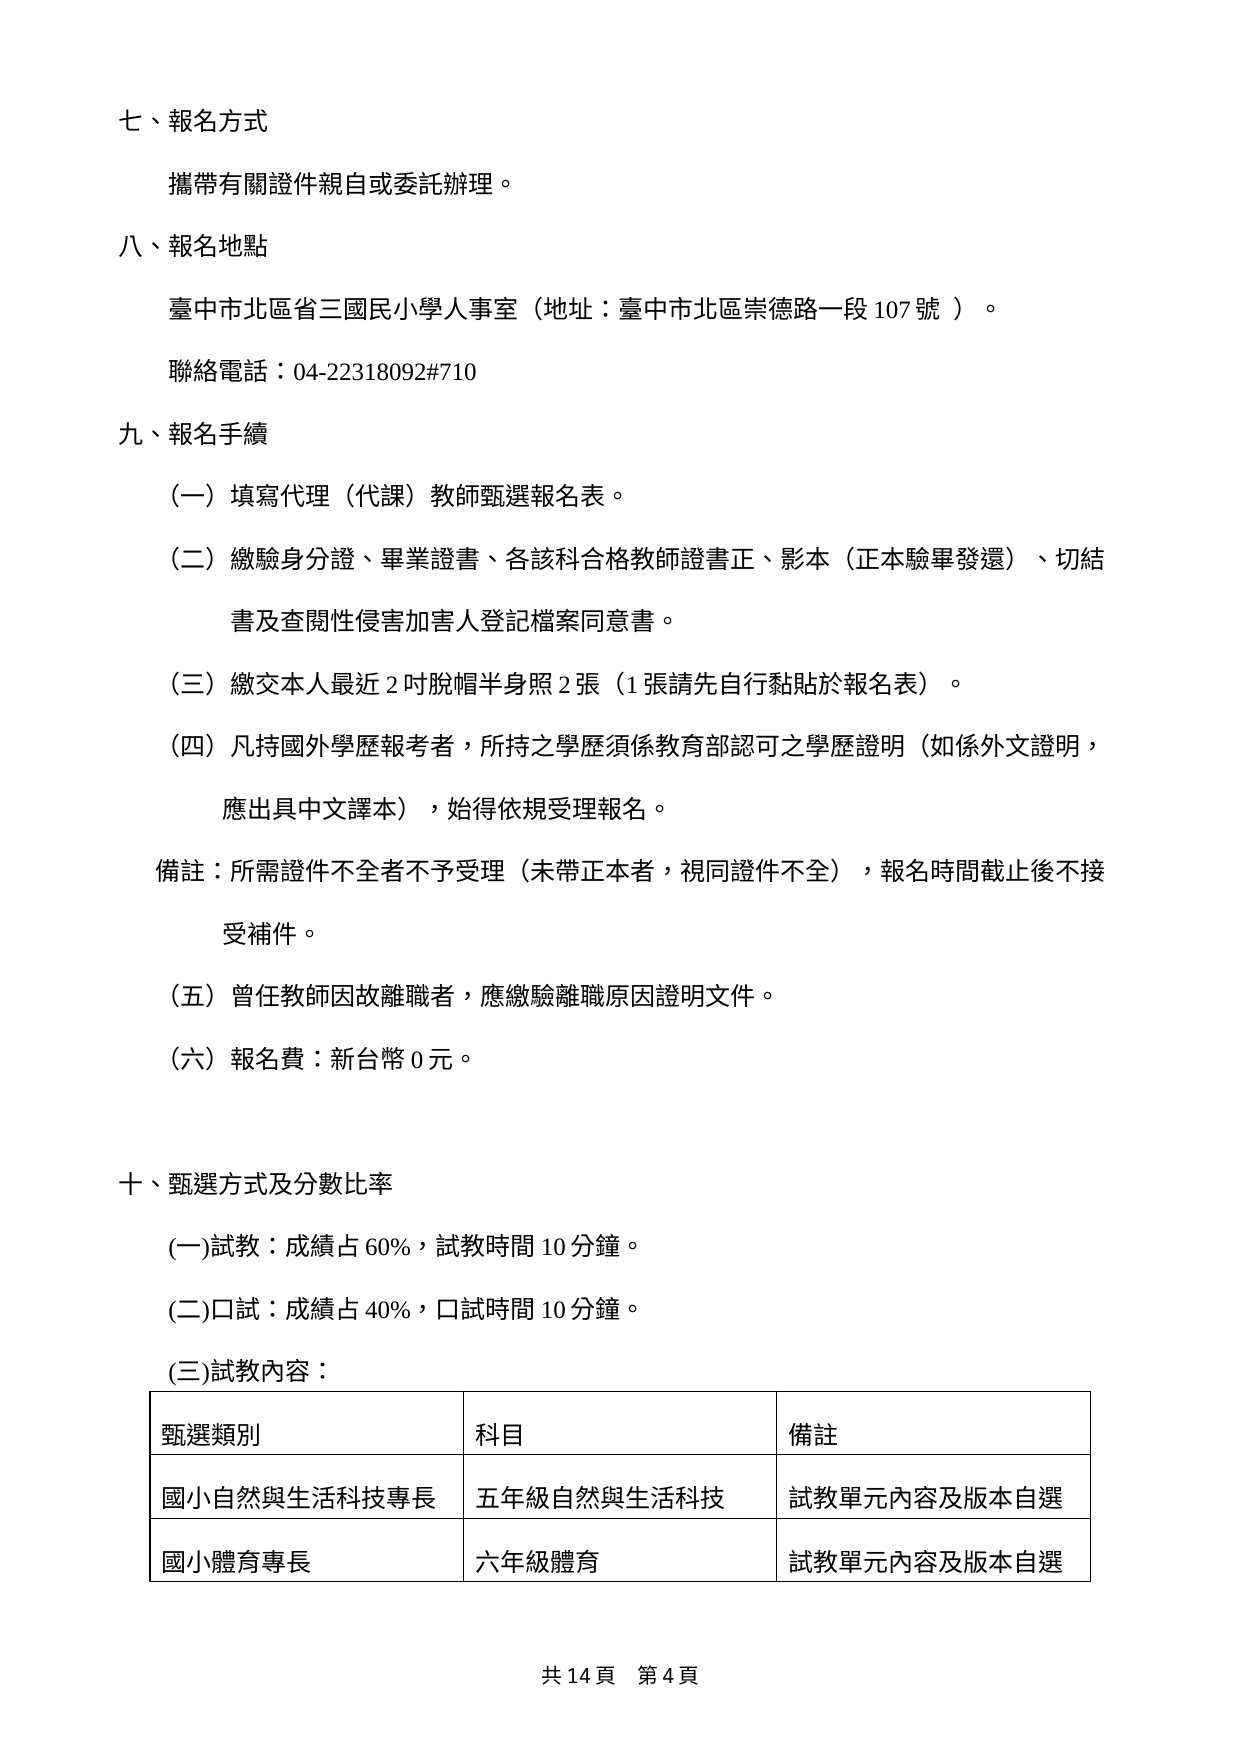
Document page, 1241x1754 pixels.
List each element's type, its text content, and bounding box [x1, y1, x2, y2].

text (二)口試：成績占40%，口試時間10分鐘。 [168, 1266, 1122, 1328]
table_cell 試教單元內容及版本自選 [777, 1519, 1090, 1581]
table_cell 五年級自然與生活科技 [464, 1455, 776, 1518]
text 備註：所需證件不全者不予受理（未帶正本者，視同證件不全），報名時間截止後不接受補件。 [156, 828, 1122, 953]
text （三）繳交本人最近2吋脫帽半身照2張（1張請先自行黏貼於報名表）。 [156, 641, 1122, 703]
text （二）繳驗身分證、畢業證書、各該科合格教師證書正、影本（正本驗畢發還）、切結書及查閱性侵害加害人登記檔案同意書。 [156, 516, 1122, 641]
text 十、甄選方式及分數比率 [118, 1141, 1122, 1203]
text 八、報名地點 臺中市北區省三國民小學人事室（地址：臺中市北區崇德路一段107號 ）。 [118, 203, 1122, 328]
text 七、報名方式 攜帶有關證件親自或委託辦理。 [118, 78, 1122, 203]
table_header 備註 [777, 1392, 1090, 1454]
text （一）填寫代理（代課）教師甄選報名表。 [118, 453, 1122, 516]
text 聯絡電話：04-22318092#710 [168, 328, 1122, 391]
table_header 甄選類別 [151, 1392, 463, 1454]
table_cell 試教單元內容及版本自選 [777, 1455, 1090, 1518]
text （五）曾任教師因故離職者，應繳驗離職原因證明文件。 [156, 953, 1122, 1016]
table_cell 國小體育專長 [151, 1519, 463, 1581]
text （六）報名費：新台幣0元。 [156, 1016, 1122, 1078]
text (三)試教內容： [168, 1328, 1122, 1391]
text (一)試教：成績占60%，試教時間10分鐘。 [168, 1203, 1122, 1266]
table_header 科目 [464, 1392, 776, 1454]
text （四）凡持國外學歷報考者，所持之學歷須係教育部認可之學歷證明（如係外文證明，應出具中文譯本），始得依規受理報名。 [156, 703, 1122, 828]
table_cell 國小自然與生活科技專長 [151, 1455, 463, 1518]
table_cell 六年級體育 [464, 1519, 776, 1581]
text 九、報名手續 [118, 391, 1122, 453]
